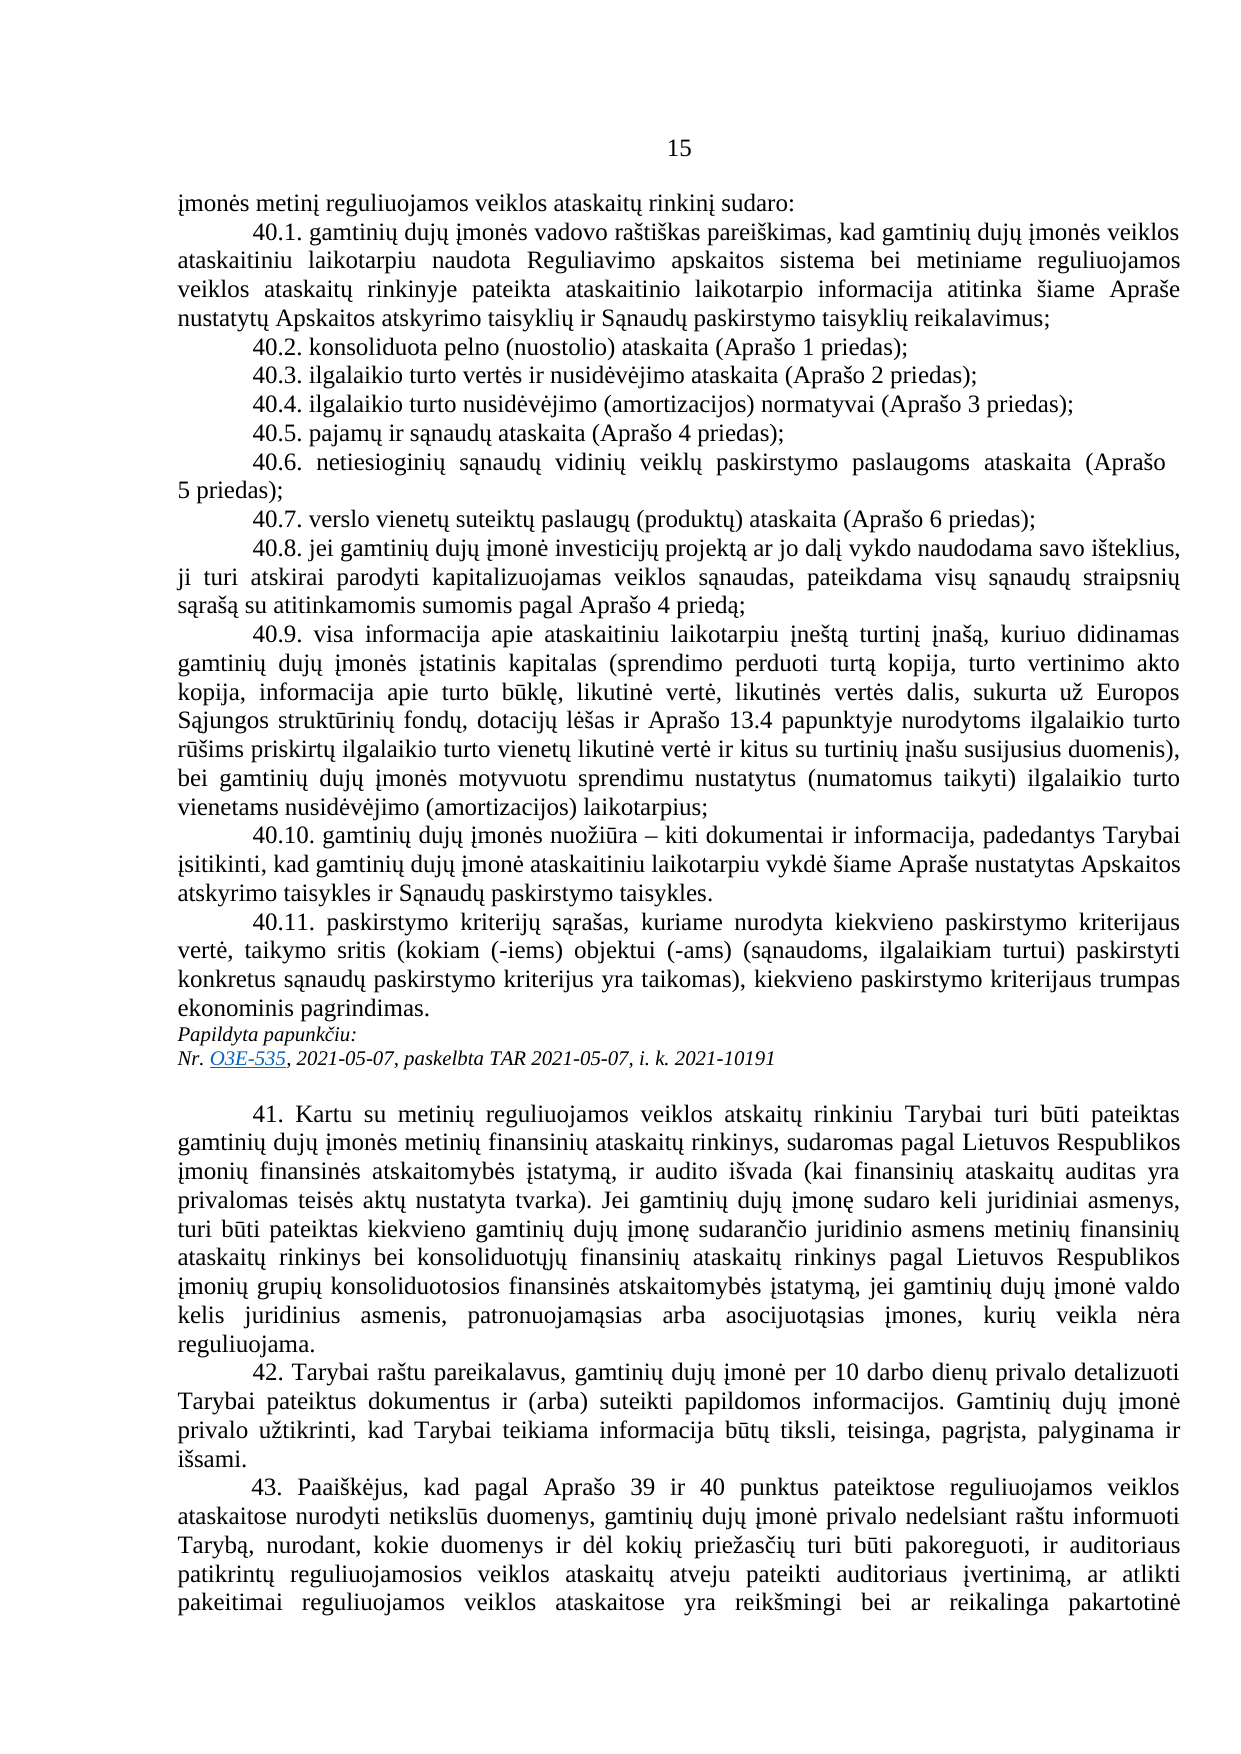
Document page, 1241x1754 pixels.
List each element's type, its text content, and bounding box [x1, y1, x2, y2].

text 40.5. pajamų ir sąnaudų ataskaita (Aprašo 4 priedas); [177, 418, 1181, 447]
text 40.8. jei gamtinių dujų įmonė investicijų projektą ar jo dalį vykdo naudodama savo išteklius, ji turi atskirai parodyti kapitalizuojamas veiklos sąnaudas, pateikdama visų sąnaudų straipsnių sąrašą su atitinkamomis sumomis pagal Aprašo 4 priedą; [177, 533, 1181, 619]
text 40.10. gamtinių dujų įmonės nuožiūra – kiti dokumentai ir informacija, padedantys Tarybai įsitikinti, kad gamtinių dujų įmonė ataskaitiniu laikotarpiu vykdė šiame Apraše nustatytas Apskaitos atskyrimo taisykles ir Sąnaudų paskirstymo taisykles. [177, 821, 1181, 907]
text 40.4. ilgalaikio turto nusidėvėjimo (amortizacijos) normatyvai (Aprašo 3 priedas); [177, 389, 1181, 418]
text įmonės metinį reguliuojamos veiklos ataskaitų rinkinį sudaro: [177, 188, 1181, 217]
text 40.11. paskirstymo kriterijų sąrašas, kuriame nurodyta kiekvieno paskirstymo kriterijaus vertė, taikymo sritis (kokiam (-iems) objektui (-ams) (sąnaudoms, ilgalaikiam turtui) paskirstyti konkretus sąnaudų paskirstymo kriterijus yra taikomas), kiekvieno paskirstymo kriterijaus trumpas ekonominis pagrindimas. [177, 907, 1181, 1022]
text 40.9. visa informacija apie ataskaitiniu laikotarpiu įneštą turtinį įnašą, kuriuo didinamas gamtinių dujų įmonės įstatinis kapitalas (sprendimo perduoti turtą kopija, turto vertinimo akto kopija, informacija apie turto būklę, likutinė vertė, likutinės vertės dalis, sukurta už Europos Sąjungos struktūrinių fondų, dotacijų lėšas ir Aprašo 13.4 papunktyje nurodytoms ilgalaikio turto rūšims priskirtų ilgalaikio turto vienetų likutinė vertė ir kitus su turtinių įnašu susijusius duomenis), bei gamtinių dujų įmonės motyvuotu sprendimu nustatytus (numatomus taikyti) ilgalaikio turto vienetams nusidėvėjimo (amortizacijos) laikotarpius; [177, 619, 1181, 821]
text 40.1. gamtinių dujų įmonės vadovo raštiškas pareiškimas, kad gamtinių dujų įmonės veiklos ataskaitiniu laikotarpiu naudota Reguliavimo apskaitos sistema bei metiniame reguliuojamos veiklos ataskaitų rinkinyje pateikta ataskaitinio laikotarpio informacija atitinka šiame Apraše nustatytų Apskaitos atskyrimo taisyklių ir Sąnaudų paskirstymo taisyklių reikalavimus; [177, 217, 1181, 332]
text 40.7. verslo vienetų suteiktų paslaugų (produktų) ataskaita (Aprašo 6 priedas); [177, 504, 1181, 533]
text 41. Kartu su metinių reguliuojamos veiklos atskaitų rinkiniu Tarybai turi būti pateiktas gamtinių dujų įmonės metinių finansinių ataskaitų rinkinys, sudaromas pagal Lietuvos Respublikos įmonių finansinės atskaitomybės įstatymą, ir audito išvada (kai finansinių ataskaitų auditas yra privalomas teisės aktų nustatyta tvarka). Jei gamtinių dujų įmonę sudaro keli juridiniai asmenys, turi būti pateiktas kiekvieno gamtinių dujų įmonę sudarančio juridinio asmens metinių finansinių ataskaitų rinkinys bei konsoliduotųjų finansinių ataskaitų rinkinys pagal Lietuvos Respublikos įmonių grupių konsoliduotosios finansinės atskaitomybės įstatymą, jei gamtinių dujų įmonė valdo kelis juridinius asmenis, patronuojamąsias arba asocijuotąsias įmones, kurių veikla nėra reguliuojama. [177, 1099, 1181, 1357]
text Papildyta papunkčiu: [177, 1022, 1181, 1046]
text 43. Paaiškėjus, kad pagal Aprašo 39 ir 40 punktus pateiktose reguliuojamos veiklos ataskaitose nurodyti netikslūs duomenys, gamtinių dujų įmonė privalo nedelsiant raštu informuoti Tarybą, nurodant, kokie duomenys ir dėl kokių priežasčių turi būti pakoreguoti, ir auditoriaus patikrintų reguliuojamosios veiklos ataskaitų atveju pateikti auditoriaus įvertinimą, ar atlikti pakeitimai reguliuojamos veiklos ataskaitose yra reikšmingi bei ar reikalinga pakartotinė [177, 1472, 1181, 1616]
text 40.3. ilgalaikio turto vertės ir nusidėvėjimo ataskaita (Aprašo 2 priedas); [177, 361, 1181, 389]
text 42. Tarybai raštu pareikalavus, gamtinių dujų įmonė per 10 darbo dienų privalo detalizuoti Tarybai pateiktus dokumentus ir (arba) suteikti papildomos informacijos. Gamtinių dujų įmonė privalo užtikrinti, kad Tarybai teikiama informacija būtų tiksli, teisinga, pagrįsta, palyginama ir išsami. [177, 1357, 1181, 1472]
text 40.2. konsoliduota pelno (nuostolio) ataskaita (Aprašo 1 priedas); [177, 332, 1181, 361]
text 40.6. netiesioginių sąnaudų vidinių veiklų paskirstymo paslaugoms ataskaita (Aprašo 5 priedas); [177, 447, 1181, 504]
text Nr. O3E-535, 2021-05-07, paskelbta TAR 2021-05-07, i. k. 2021-10191 [177, 1046, 1181, 1070]
